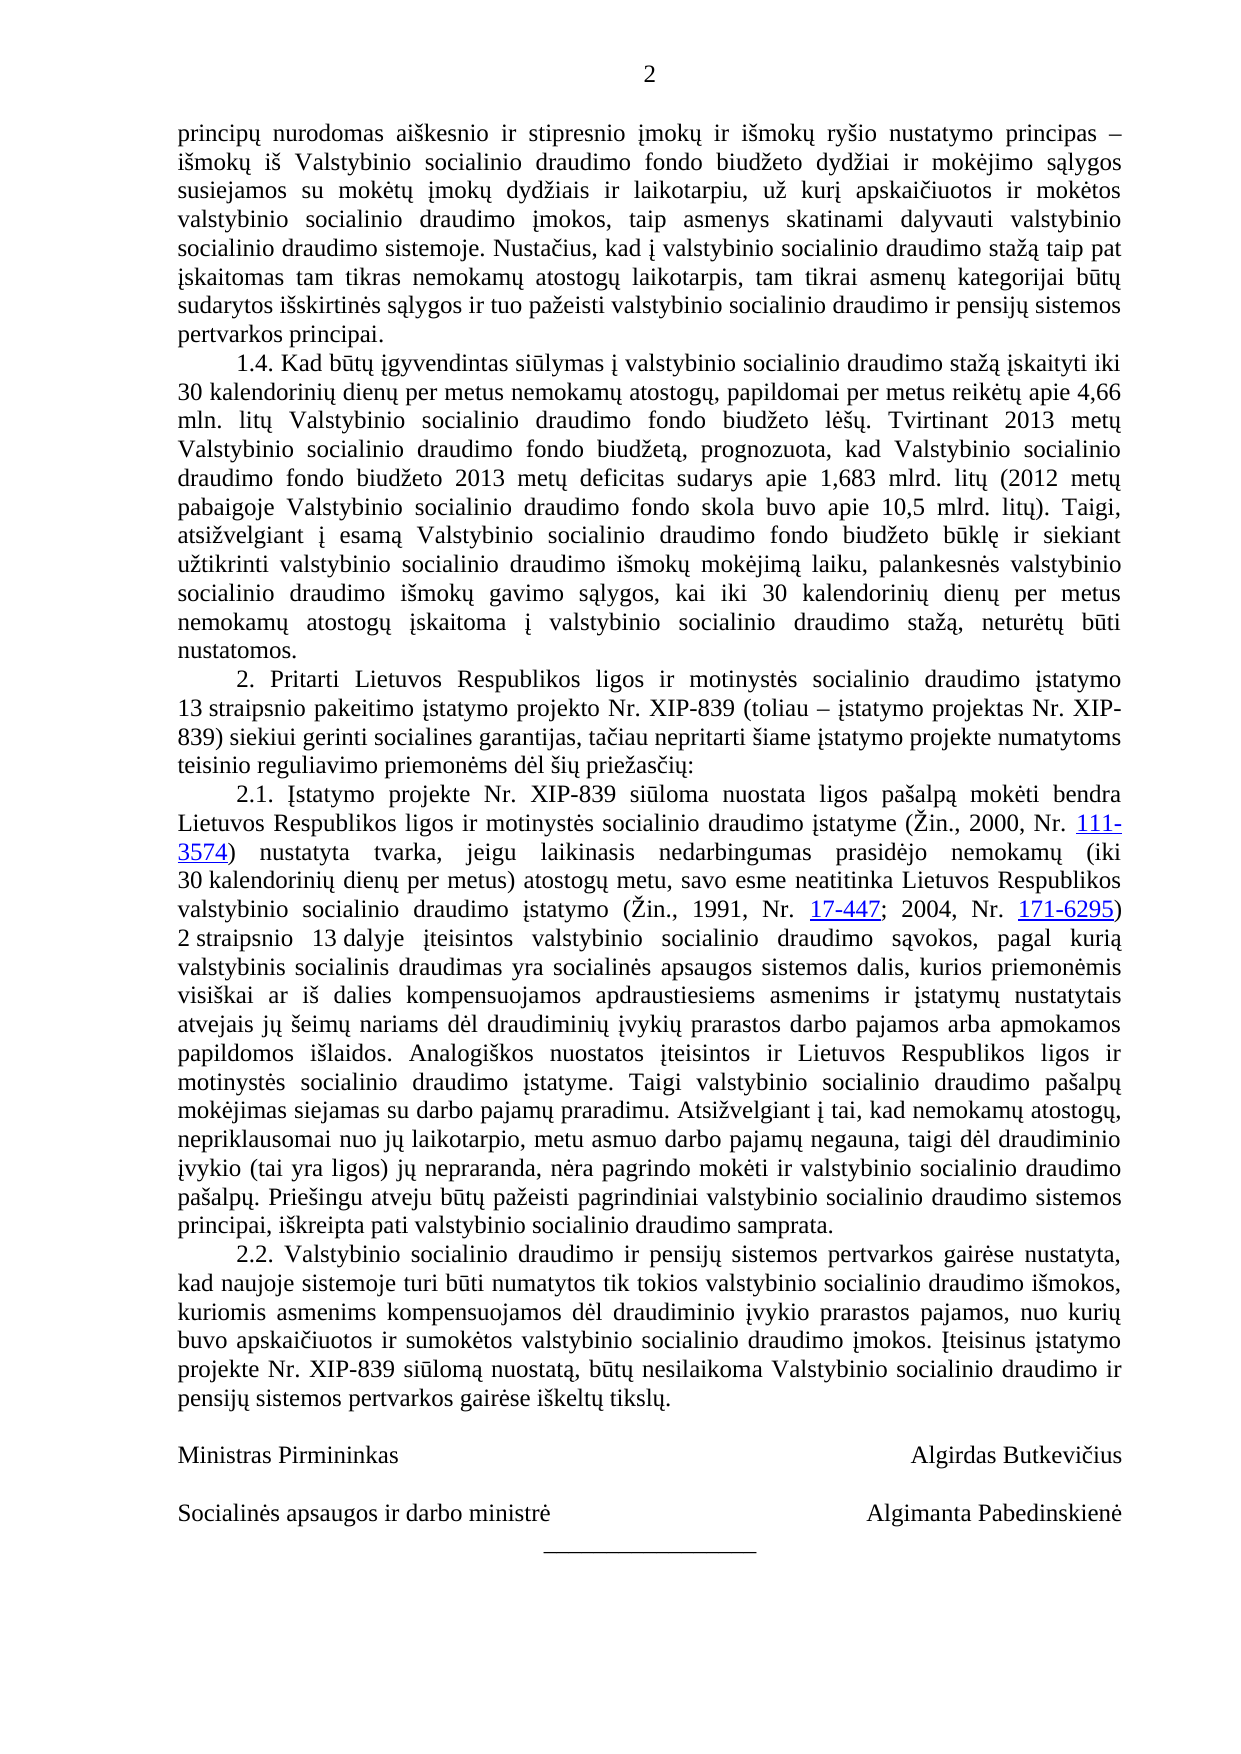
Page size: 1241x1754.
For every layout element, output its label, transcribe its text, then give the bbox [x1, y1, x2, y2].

text Ministras Pirmininkas Algirdas Butkevičius [177, 1441, 1122, 1469]
text 2.1. Įstatymo projekte Nr. XIP-839 siūloma nuostata ligos pašalpą mokėti bendra Lietuvos Respublikos ligos ir motinystės socialinio draudimo įstatyme (Žin., 2000, Nr. 111-3574) nustatyta tvarka, jeigu laikinasis nedarbingumas prasidėjo nemokamų (iki 30 kalendorinių dienų per metus) atostogų metu, savo esme neatitinka Lietuvos Respublikos valstybinio socialinio draudimo įstatymo (Žin., 1991, Nr. 17-447; 2004, Nr. 171-6295) 2 straipsnio 13 dalyje įteisintos valstybinio socialinio draudimo sąvokos, pagal kurią valstybinis socialinis draudimas yra socialinės apsaugos sistemos dalis, kurios priemonėmis visiškai ar iš dalies kompensuojamos apdraustiesiems asmenims ir įstatymų nustatytais atvejais jų šeimų nariams dėl draudiminių įvykių prarastos darbo pajamos arba apmokamos papildomos išlaidos. Analogiškos nuostatos įteisintos ir Lietuvos Respublikos ligos ir motinystės socialinio draudimo įstatyme. Taigi valstybinio socialinio draudimo pašalpų mokėjimas siejamas su darbo pajamų praradimu. Atsižvelgiant į tai, kad nemokamų atostogų, nepriklausomai nuo jų laikotarpio, metu asmuo darbo pajamų negauna, taigi dėl draudiminio įvykio (tai yra ligos) jų nepraranda, nėra pagrindo mokėti ir valstybinio socialinio draudimo pašalpų. Priešingu atveju būtų pažeisti pagrindiniai valstybinio socialinio draudimo sistemos principai, iškreipta pati valstybinio socialinio draudimo samprata. [177, 779, 1122, 1239]
text Socialinės apsaugos ir darbo ministrė Algimanta Pabedinskienė [177, 1498, 1122, 1527]
text 2.2. Valstybinio socialinio draudimo ir pensijų sistemos pertvarkos gairėse nustatyta, kad naujoje sistemoje turi būti numatytos tik tokios valstybinio socialinio draudimo išmokos, kuriomis asmenims kompensuojamos dėl draudiminio įvykio prarastos pajamos, nuo kurių buvo apskaičiuotos ir sumokėtos valstybinio socialinio draudimo įmokos. Įteisinus įstatymo projekte Nr. XIP-839 siūlomą nuostatą, būtų nesilaikoma Valstybinio socialinio draudimo ir pensijų sistemos pertvarkos gairėse iškeltų tikslų. [177, 1239, 1122, 1412]
text _________________ [177, 1527, 1122, 1556]
text 2. Pritarti Lietuvos Respublikos ligos ir motinystės socialinio draudimo įstatymo 13 straipsnio pakeitimo įstatymo projekto Nr. XIP-839 (toliau – įstatymo projektas Nr. XIP-839) siekiui gerinti socialines garantijas, tačiau nepritarti šiame įstatymo projekte numatytoms teisinio reguliavimo priemonėms dėl šių priežasčių: [177, 664, 1122, 779]
text principų nurodomas aiškesnio ir stipresnio įmokų ir išmokų ryšio nustatymo principas – išmokų iš Valstybinio socialinio draudimo fondo biudžeto dydžiai ir mokėjimo sąlygos susiejamos su mokėtų įmokų dydžiais ir laikotarpiu, už kurį apskaičiuotos ir mokėtos valstybinio socialinio draudimo įmokos, taip asmenys skatinami dalyvauti valstybinio socialinio draudimo sistemoje. Nustačius, kad į valstybinio socialinio draudimo stažą taip pat įskaitomas tam tikras nemokamų atostogų laikotarpis, tam tikrai asmenų kategorijai būtų sudarytos išskirtinės sąlygos ir tuo pažeisti valstybinio socialinio draudimo ir pensijų sistemos pertvarkos principai. [177, 118, 1122, 348]
text 1.4. Kad būtų įgyvendintas siūlymas į valstybinio socialinio draudimo stažą įskaityti iki 30 kalendorinių dienų per metus nemokamų atostogų, papildomai per metus reikėtų apie 4,66 mln. litų Valstybinio socialinio draudimo fondo biudžeto lėšų. Tvirtinant 2013 metų Valstybinio socialinio draudimo fondo biudžetą, prognozuota, kad Valstybinio socialinio draudimo fondo biudžeto 2013 metų deficitas sudarys apie 1,683 mlrd. litų (2012 metų pabaigoje Valstybinio socialinio draudimo fondo skola buvo apie 10,5 mlrd. litų). Taigi, atsižvelgiant į esamą Valstybinio socialinio draudimo fondo biudžeto būklę ir siekiant užtikrinti valstybinio socialinio draudimo išmokų mokėjimą laiku, palankesnės valstybinio socialinio draudimo išmokų gavimo sąlygos, kai iki 30 kalendorinių dienų per metus nemokamų atostogų įskaitoma į valstybinio socialinio draudimo stažą, neturėtų būti nustatomos. [177, 348, 1122, 664]
